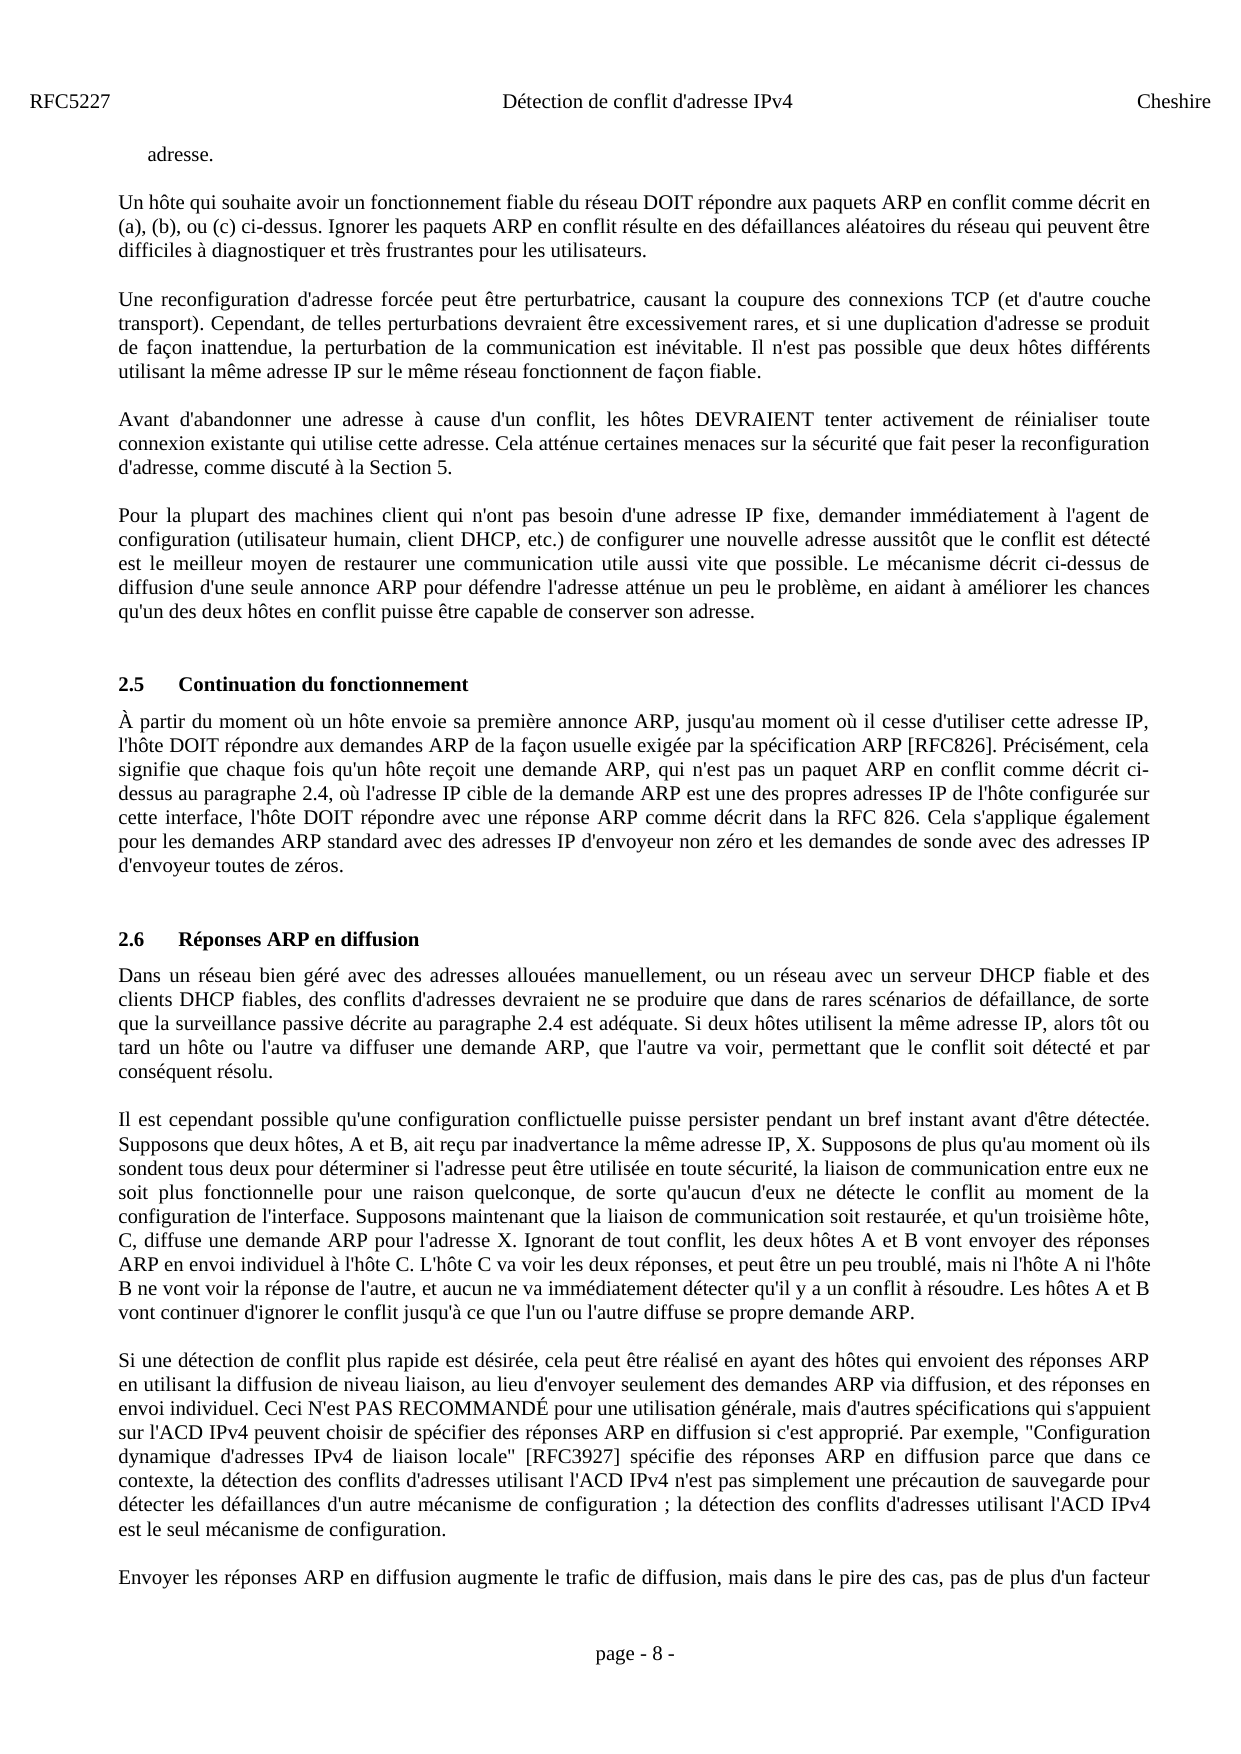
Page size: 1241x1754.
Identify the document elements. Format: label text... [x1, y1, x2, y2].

text À partir du moment où un hôte envoie sa première annonce ARP, jusqu'au moment où il cesse d'utiliser cette adresse IP, l'hôte DOIT répondre aux demandes ARP de la façon usuelle exigée par la spécification ARP [RFC826]. Précisément, cela signifie que chaque fois qu'un hôte reçoit une demande ARP, qui n'est pas un paquet ARP en conflit comme décrit ci-dessus au paragraphe 2.4, où l'adresse IP cible de la demande ARP est une des propres adresses IP de l'hôte configurée sur cette interface, l'hôte DOIT répondre avec une réponse ARP comme décrit dans la RFC 826. Cela s'applique également pour les demandes ARP standard avec des adresses IP d'envoyeur non zéro et les demandes de sonde avec des adresses IP d'envoyeur toutes de zéros. [118, 709, 1152, 877]
text adresse. [118, 142, 1152, 166]
text Un hôte qui souhaite avoir un fonctionnement fiable du réseau DOIT répondre aux paquets ARP en conflit comme décrit en (a), (b), ou (c) ci-dessus. Ignorer les paquets ARP en conflit résulte en des défaillances aléatoires du réseau qui peuvent être difficiles à diagnostiquer et très frustrantes pour les utilisateurs. [118, 190, 1152, 262]
subtitle 2.5 Continuation du fonctionnement [118, 672, 1152, 696]
text Avant d'abandonner une adresse à cause d'un conflit, les hôtes DEVRAIENT tenter activement de réinialiser toute connexion existante qui utilise cette adresse. Cela atténue certaines menaces sur la sécurité que fait peser la reconfiguration d'adresse, comme discuté à la Section 5. [118, 407, 1152, 479]
text Dans un réseau bien géré avec des adresses allouées manuellement, ou un réseau avec un serveur DHCP fiable et des clients DHCP fiables, des conflits d'adresses devraient ne se produire que dans de rares scénarios de défaillance, de sorte que la surveillance passive décrite au paragraphe 2.4 est adéquate. Si deux hôtes utilisent la même adresse IP, alors tôt ou tard un hôte ou l'autre va diffuser une demande ARP, que l'autre va voir, permettant que le conflit soit détecté et par conséquent résolu. [118, 963, 1152, 1083]
text Si une détection de conflit plus rapide est désirée, cela peut être réalisé en ayant des hôtes qui envoient des réponses ARP en utilisant la diffusion de niveau liaison, au lieu d'envoyer seulement des demandes ARP via diffusion, et des réponses en envoi individuel. Ceci N'est PAS RECOMMANDÉ pour une utilisation générale, mais d'autres spécifications qui s'appuient sur l'ACD IPv4 peuvent choisir de spécifier des réponses ARP en diffusion si c'est approprié. Par exemple, "Configuration dynamique d'adresses IPv4 de liaison locale" [RFC3927] spécifie des réponses ARP en diffusion parce que dans ce contexte, la détection des conflits d'adresses utilisant l'ACD IPv4 n'est pas simplement une précaution de sauvegarde pour détecter les défaillances d'un autre mécanisme de configuration ; la détection des conflits d'adresses utilisant l'ACD IPv4 est le seul mécanisme de configuration. [118, 1348, 1152, 1541]
text Une reconfiguration d'adresse forcée peut être perturbatrice, causant la coupure des connexions TCP (et d'autre couche transport). Cependant, de telles perturbations devraient être excessivement rares, et si une duplication d'adresse se produit de façon inattendue, la perturbation de la communication est inévitable. Il n'est pas possible que deux hôtes différents utilisant la même adresse IP sur le même réseau fonctionnent de façon fiable. [118, 286, 1152, 383]
text Il est cependant possible qu'une configuration conflictuelle puisse persister pendant un bref instant avant d'être détectée. Supposons que deux hôtes, A et B, ait reçu par inadvertance la même adresse IP, X. Supposons de plus qu'au moment où ils sondent tous deux pour déterminer si l'adresse peut être utilisée en toute sécurité, la liaison de communication entre eux ne soit plus fonctionnelle pour une raison quelconque, de sorte qu'aucun d'eux ne détecte le conflit au moment de la configuration de l'interface. Supposons maintenant que la liaison de communication soit restaurée, et qu'un troisième hôte, C, diffuse une demande ARP pour l'adresse X. Ignorant de tout conflit, les deux hôtes A et B vont envoyer des réponses ARP en envoi individuel à l'hôte C. L'hôte C va voir les deux réponses, et peut être un peu troublé, mais ni l'hôte A ni l'hôte B ne vont voir la réponse de l'autre, et aucun ne va immédiatement détecter qu'il y a un conflit à résoudre. Les hôtes A et B vont continuer d'ignorer le conflit jusqu'à ce que l'un ou l'autre diffuse se propre demande ARP. [118, 1107, 1152, 1324]
text Pour la plupart des machines client qui n'ont pas besoin d'une adresse IP fixe, demander immédiatement à l'agent de configuration (utilisateur humain, client DHCP, etc.) de configurer une nouvelle adresse aussitôt que le conflit est détecté est le meilleur moyen de restaurer une communication utile aussi vite que possible. Le mécanisme décrit ci-dessus de diffusion d'une seule annonce ARP pour défendre l'adresse atténue un peu le problème, en aidant à améliorer les chances qu'un des deux hôtes en conflit puisse être capable de conserver son adresse. [118, 503, 1152, 623]
text Envoyer les réponses ARP en diffusion augmente le trafic de diffusion, mais dans le pire des cas, pas de plus d'un facteur [118, 1564, 1152, 1589]
subtitle 2.6 Réponses ARP en diffusion [118, 926, 1152, 951]
